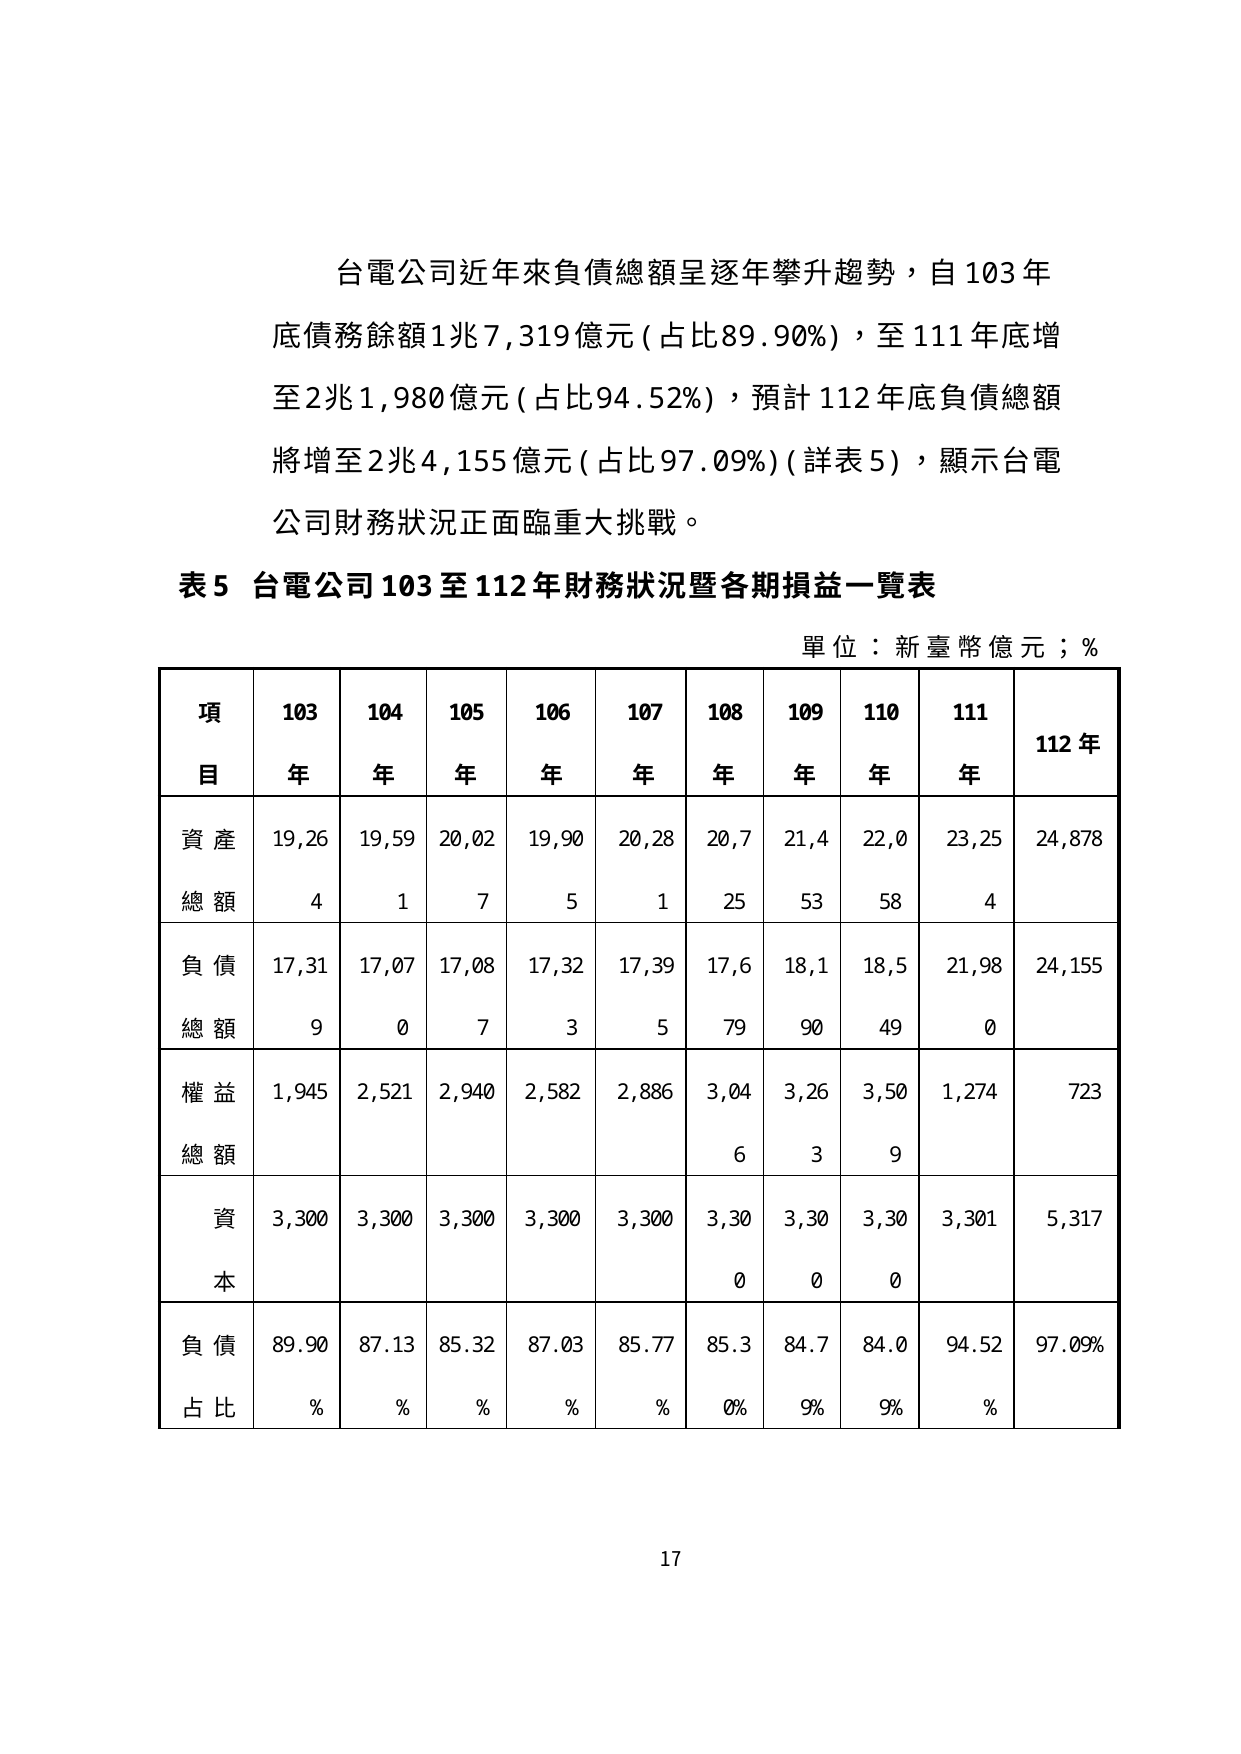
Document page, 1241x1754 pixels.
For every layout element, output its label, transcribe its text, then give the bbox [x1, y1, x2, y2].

table_cell 17,679 [687, 923, 763, 1048]
table_cell 3,509 [841, 1050, 918, 1174]
table_header 103年 [254, 670, 339, 795]
table_cell 20,027 [427, 797, 506, 921]
table_cell 5,317 [1015, 1176, 1117, 1301]
table_cell 85.30% [687, 1303, 763, 1428]
table_cell 87.03% [507, 1303, 595, 1428]
table_cell 18,549 [841, 923, 918, 1048]
table_cell 3,300 [427, 1176, 506, 1301]
table_cell 17,070 [341, 923, 426, 1048]
table_cell 權益總額 [161, 1050, 253, 1174]
text 台電公司近年來負債總額呈逐年攀升趨勢，自103年底債務餘額1兆7,319億元(占比89.90%)，至111年底增至2兆1,980億元(占比94.52%)，預計112年底負債總額將增至2兆4,155億元(占比97.09%)(詳表5)，顯示台電公司財務狀況正面臨重大挑戰。 [266, 229, 1063, 542]
text 表5 台電公司103至112年財務狀況暨各期損益一覽表 [148, 542, 1107, 604]
table_cell 21,980 [920, 923, 1013, 1048]
table_header 項 目 [161, 670, 253, 795]
table_cell 2,886 [596, 1050, 685, 1174]
table_cell 資產總額 [161, 797, 253, 921]
table_header 104年 [341, 670, 426, 795]
table_cell 1,945 [254, 1050, 339, 1174]
table_cell 87.13% [341, 1303, 426, 1428]
table_cell 20,725 [687, 797, 763, 921]
table_header 105年 [427, 670, 506, 795]
table_cell 3,301 [920, 1176, 1013, 1301]
table_cell 18,190 [764, 923, 840, 1048]
table_cell 17,323 [507, 923, 595, 1048]
table_header 107年 [596, 670, 685, 795]
table_cell 84.79% [764, 1303, 840, 1428]
table_cell 2,521 [341, 1050, 426, 1174]
table_cell 19,905 [507, 797, 595, 921]
table_cell 84.09% [841, 1303, 918, 1428]
table_cell 723 [1015, 1050, 1117, 1174]
table_cell 24,155 [1015, 923, 1117, 1048]
table_cell 1,274 [920, 1050, 1013, 1174]
table_cell 2,940 [427, 1050, 506, 1174]
table_cell 負債總額 [161, 923, 253, 1048]
table_cell 23,254 [920, 797, 1013, 921]
table_cell 97.09% [1015, 1303, 1117, 1428]
table_cell 17,395 [596, 923, 685, 1048]
table_cell 89.90% [254, 1303, 339, 1428]
table_cell 21,453 [764, 797, 840, 921]
table_cell 17,319 [254, 923, 339, 1048]
table_cell 3,263 [764, 1050, 840, 1174]
table_cell 3,046 [687, 1050, 763, 1174]
table_cell 24,878 [1015, 797, 1117, 921]
table_cell 3,300 [341, 1176, 426, 1301]
table_cell 19,591 [341, 797, 426, 921]
table_header 111年 [920, 670, 1013, 795]
table_cell 17,087 [427, 923, 506, 1048]
table_cell 22,058 [841, 797, 918, 921]
table_cell 3,300 [841, 1176, 918, 1301]
table_cell 負債占比 [161, 1303, 253, 1428]
table_cell 2,582 [507, 1050, 595, 1174]
table_cell 3,300 [596, 1176, 685, 1301]
table_header 109年 [764, 670, 840, 795]
table_header 112年 [1015, 670, 1117, 795]
table_cell 19,264 [254, 797, 339, 921]
table_cell 20,281 [596, 797, 685, 921]
table_cell 資本 [161, 1176, 253, 1301]
table_cell 3,300 [764, 1176, 840, 1301]
table_cell 3,300 [687, 1176, 763, 1301]
table_cell 3,300 [507, 1176, 595, 1301]
table_header 110年 [841, 670, 918, 795]
text 單位：新臺幣億元；% [148, 604, 1100, 667]
table_cell 85.77% [596, 1303, 685, 1428]
table_cell 85.32% [427, 1303, 506, 1428]
table_header 108年 [687, 670, 763, 795]
table_cell 3,300 [254, 1176, 339, 1301]
table_cell 94.52% [920, 1303, 1013, 1428]
table_header 106年 [507, 670, 595, 795]
